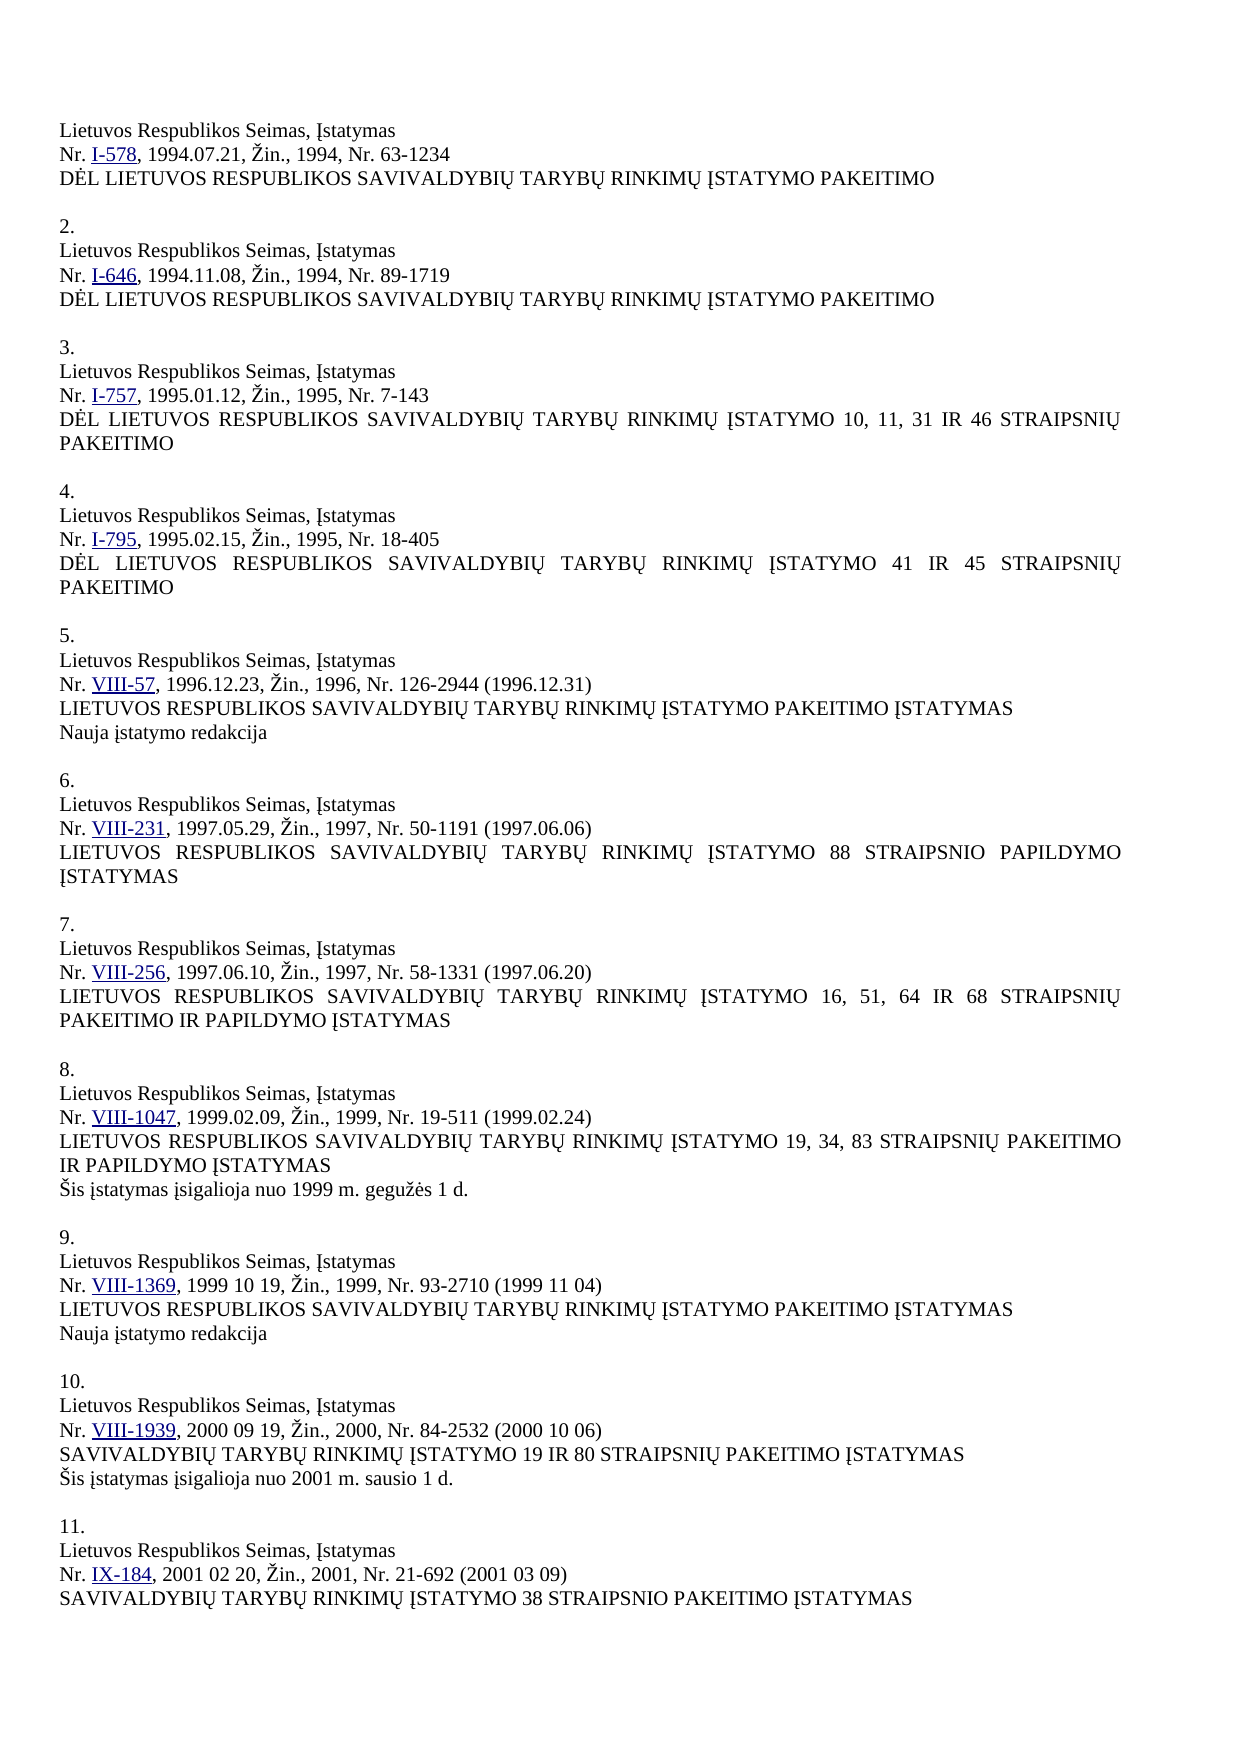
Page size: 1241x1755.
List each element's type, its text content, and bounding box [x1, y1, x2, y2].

text 3. [59, 335, 1122, 359]
text Nr. I-578, 1994.07.21, Žin., 1994, Nr. 63-1234 [59, 142, 1122, 166]
text SAVIVALDYBIŲ TARYBŲ RINKIMŲ ĮSTATYMO 19 IR 80 STRAIPSNIŲ PAKEITIMO ĮSTATYMAS [59, 1442, 1122, 1466]
text Nr. VIII-1369, 1999 10 19, Žin., 1999, Nr. 93-2710 (1999 11 04) [59, 1273, 1122, 1297]
text LIETUVOS RESPUBLIKOS SAVIVALDYBIŲ TARYBŲ RINKIMŲ ĮSTATYMO PAKEITIMO ĮSTATYMAS [59, 696, 1122, 720]
text 8. [59, 1057, 1122, 1081]
text 5. [59, 623, 1122, 647]
text Nr. VIII-57, 1996.12.23, Žin., 1996, Nr. 126-2944 (1996.12.31) [59, 672, 1122, 696]
text Nr. I-795, 1995.02.15, Žin., 1995, Nr. 18-405 [59, 527, 1122, 551]
text Nr. IX-184, 2001 02 20, Žin., 2001, Nr. 21-692 (2001 03 09) [59, 1562, 1122, 1586]
text DĖL LIETUVOS RESPUBLIKOS SAVIVALDYBIŲ TARYBŲ RINKIMŲ ĮSTATYMO 41 IR 45 STRAIPSNIŲ PAKEITIMO [59, 551, 1122, 599]
text DĖL LIETUVOS RESPUBLIKOS SAVIVALDYBIŲ TARYBŲ RINKIMŲ ĮSTATYMO PAKEITIMO [59, 287, 1122, 311]
text 9. [59, 1225, 1122, 1249]
text Lietuvos Respublikos Seimas, Įstatymas [59, 1249, 1122, 1273]
text Lietuvos Respublikos Seimas, Įstatymas [59, 118, 1122, 142]
text Lietuvos Respublikos Seimas, Įstatymas [59, 359, 1122, 383]
text 4. [59, 479, 1122, 503]
text Nr. VIII-231, 1997.05.29, Žin., 1997, Nr. 50-1191 (1997.06.06) [59, 816, 1122, 840]
text Lietuvos Respublikos Seimas, Įstatymas [59, 1393, 1122, 1417]
text LIETUVOS RESPUBLIKOS SAVIVALDYBIŲ TARYBŲ RINKIMŲ ĮSTATYMO 19, 34, 83 STRAIPSNIŲ PAKEITIMO IR PAPILDYMO ĮSTATYMAS [59, 1129, 1122, 1177]
text Lietuvos Respublikos Seimas, Įstatymas [59, 647, 1122, 672]
text Nauja įstatymo redakcija [59, 720, 1122, 744]
text DĖL LIETUVOS RESPUBLIKOS SAVIVALDYBIŲ TARYBŲ RINKIMŲ ĮSTATYMO PAKEITIMO [59, 166, 1122, 190]
text Nr. VIII-256, 1997.06.10, Žin., 1997, Nr. 58-1331 (1997.06.20) [59, 960, 1122, 984]
text DĖL LIETUVOS RESPUBLIKOS SAVIVALDYBIŲ TARYBŲ RINKIMŲ ĮSTATYMO 10, 11, 31 IR 46 STRAIPSNIŲ PAKEITIMO [59, 407, 1122, 455]
text 10. [59, 1369, 1122, 1393]
text Šis įstatymas įsigalioja nuo 1999 m. gegužės 1 d. [59, 1177, 1122, 1201]
text LIETUVOS RESPUBLIKOS SAVIVALDYBIŲ TARYBŲ RINKIMŲ ĮSTATYMO 88 STRAIPSNIO PAPILDYMO ĮSTATYMAS [59, 840, 1122, 888]
text Nr. VIII-1047, 1999.02.09, Žin., 1999, Nr. 19-511 (1999.02.24) [59, 1105, 1122, 1129]
text Lietuvos Respublikos Seimas, Įstatymas [59, 1538, 1122, 1562]
text Lietuvos Respublikos Seimas, Įstatymas [59, 1081, 1122, 1105]
text Šis įstatymas įsigalioja nuo 2001 m. sausio 1 d. [59, 1466, 1122, 1490]
text 7. [59, 912, 1122, 936]
text Lietuvos Respublikos Seimas, Įstatymas [59, 503, 1122, 527]
text 6. [59, 768, 1122, 792]
text 2. [59, 214, 1122, 238]
text Nr. I-757, 1995.01.12, Žin., 1995, Nr. 7-143 [59, 383, 1122, 407]
text LIETUVOS RESPUBLIKOS SAVIVALDYBIŲ TARYBŲ RINKIMŲ ĮSTATYMO PAKEITIMO ĮSTATYMAS [59, 1297, 1122, 1321]
text Nr. VIII-1939, 2000 09 19, Žin., 2000, Nr. 84-2532 (2000 10 06) [59, 1417, 1122, 1442]
text SAVIVALDYBIŲ TARYBŲ RINKIMŲ ĮSTATYMO 38 STRAIPSNIO PAKEITIMO ĮSTATYMAS [59, 1586, 1122, 1610]
text Lietuvos Respublikos Seimas, Įstatymas [59, 936, 1122, 960]
text Lietuvos Respublikos Seimas, Įstatymas [59, 792, 1122, 816]
text Nauja įstatymo redakcija [59, 1321, 1122, 1345]
text 11. [59, 1514, 1122, 1538]
text LIETUVOS RESPUBLIKOS SAVIVALDYBIŲ TARYBŲ RINKIMŲ ĮSTATYMO 16, 51, 64 IR 68 STRAIPSNIŲ PAKEITIMO IR PAPILDYMO ĮSTATYMAS [59, 984, 1122, 1032]
text Nr. I-646, 1994.11.08, Žin., 1994, Nr. 89-1719 [59, 262, 1122, 287]
text Lietuvos Respublikos Seimas, Įstatymas [59, 238, 1122, 262]
